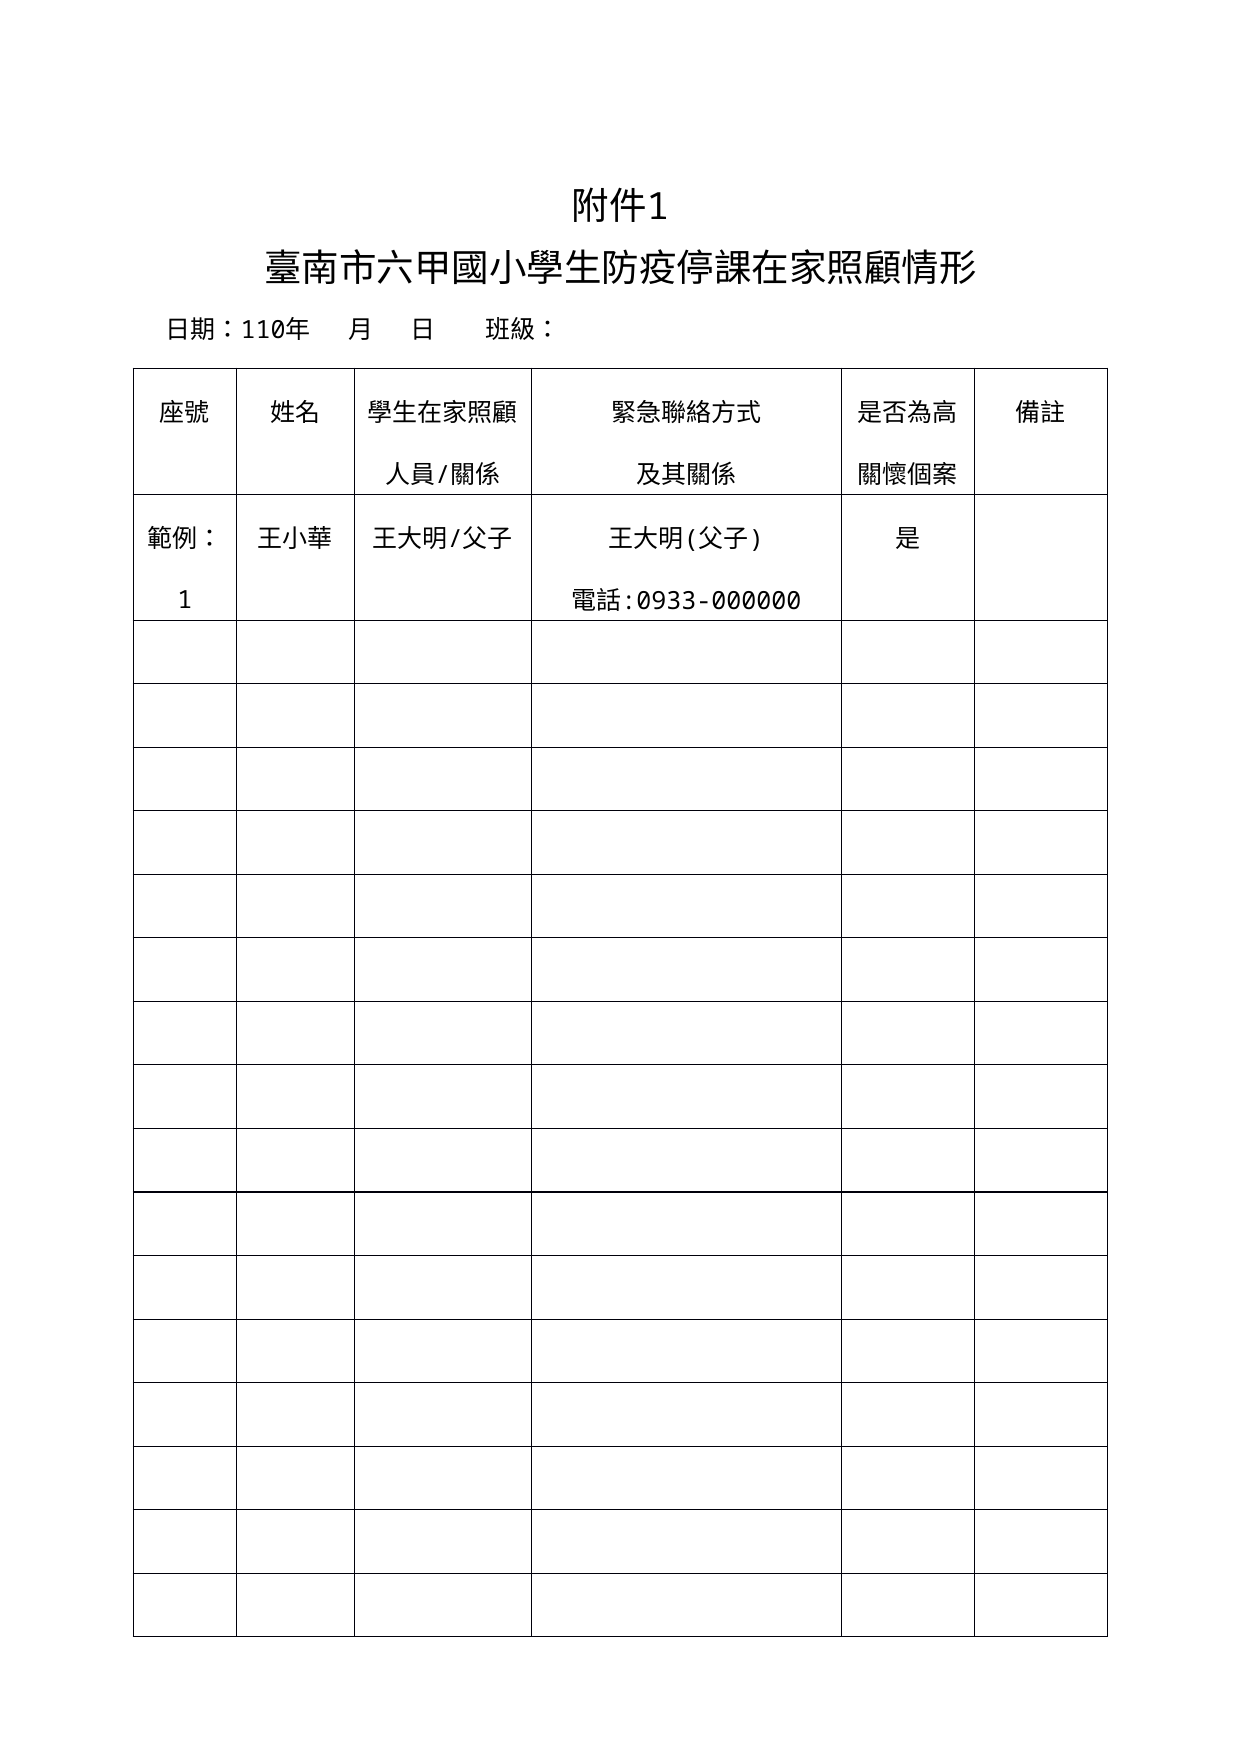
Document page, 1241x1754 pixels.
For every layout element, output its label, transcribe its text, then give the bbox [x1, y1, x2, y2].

table_cell [975, 1193, 1107, 1255]
table_cell [842, 1193, 974, 1255]
table_cell [532, 1383, 841, 1446]
table_cell [532, 1129, 841, 1191]
table_cell [134, 1320, 236, 1382]
table_cell [237, 811, 354, 874]
table_cell [532, 621, 841, 683]
table_cell 王小華 [237, 495, 354, 619]
table_cell [532, 1193, 841, 1255]
text 附件1 [165, 99, 1075, 224]
table_cell [134, 875, 236, 937]
table_cell [842, 621, 974, 683]
table_cell [355, 1002, 531, 1064]
table_cell [355, 684, 531, 747]
table_cell [134, 811, 236, 874]
table_cell [975, 1447, 1107, 1509]
table_cell [975, 1256, 1107, 1318]
table_cell [532, 1320, 841, 1382]
table_cell [134, 684, 236, 747]
table_cell [975, 1002, 1107, 1064]
table_cell [355, 1383, 531, 1446]
table_cell [355, 1447, 531, 1509]
table_cell [975, 748, 1107, 810]
table_cell 王大明(父子) 電話:0933-000000 [532, 495, 841, 619]
table_cell [842, 1510, 974, 1573]
table_cell [532, 1256, 841, 1318]
table_cell [842, 875, 974, 937]
table_cell [237, 1065, 354, 1128]
table_cell [355, 1256, 531, 1318]
table_cell [237, 1447, 354, 1509]
table_cell [237, 621, 354, 683]
table_cell [532, 811, 841, 874]
table_cell [975, 495, 1107, 619]
table_cell [975, 1129, 1107, 1191]
table_cell [975, 621, 1107, 683]
table_cell [532, 1447, 841, 1509]
table_cell [134, 1510, 236, 1573]
table_header 是否為高關懷個案 [842, 369, 974, 493]
table_cell [975, 938, 1107, 1001]
table_cell [532, 1510, 841, 1573]
table_cell [134, 1002, 236, 1064]
table_header 備註 [975, 369, 1107, 493]
table_cell [975, 684, 1107, 747]
table_cell [842, 684, 974, 747]
table_header 姓名 [237, 369, 354, 493]
table_cell [355, 875, 531, 937]
text 臺南市六甲國小學生防疫停課在家照顧情形 [165, 224, 1075, 286]
table_cell [237, 748, 354, 810]
table_cell [134, 621, 236, 683]
table_cell [355, 1320, 531, 1382]
table_cell [355, 1510, 531, 1573]
table_header 學生在家照顧人員/關係 [355, 369, 531, 493]
table_cell [842, 1256, 974, 1318]
table_cell [134, 748, 236, 810]
table_cell [237, 1383, 354, 1446]
table_cell [237, 875, 354, 937]
table_cell [842, 811, 974, 874]
table_cell [237, 1256, 354, 1318]
table_cell [842, 1002, 974, 1064]
table_cell [237, 1193, 354, 1255]
table_cell [842, 1383, 974, 1446]
table_cell [237, 1574, 354, 1636]
table_cell [237, 938, 354, 1001]
text 日期：110年 月 日 班級： [165, 286, 1075, 349]
table_cell [355, 1574, 531, 1636]
table_cell [975, 1510, 1107, 1573]
table_cell 範例：1 [134, 495, 236, 619]
table_cell [237, 1129, 354, 1191]
table_cell [532, 875, 841, 937]
table_cell [532, 1065, 841, 1128]
table_cell [134, 938, 236, 1001]
table_cell [134, 1383, 236, 1446]
table_cell [355, 748, 531, 810]
table_cell [532, 938, 841, 1001]
table_cell [134, 1129, 236, 1191]
table_cell [532, 1002, 841, 1064]
table_cell [842, 748, 974, 810]
table_cell [237, 1320, 354, 1382]
table_cell [842, 1129, 974, 1191]
table_cell [975, 811, 1107, 874]
table_cell [355, 1065, 531, 1128]
table_cell [237, 684, 354, 747]
table_cell [975, 1065, 1107, 1128]
table_cell [355, 938, 531, 1001]
table_cell [532, 1574, 841, 1636]
table_cell [842, 1574, 974, 1636]
table_cell [842, 1320, 974, 1382]
table_header 緊急聯絡方式 及其關係 [532, 369, 841, 493]
table_cell [134, 1574, 236, 1636]
table_cell [532, 748, 841, 810]
table_cell 是 [842, 495, 974, 619]
table_cell [237, 1510, 354, 1573]
table_cell 王大明/父子 [355, 495, 531, 619]
table_cell [532, 684, 841, 747]
table_cell [355, 1193, 531, 1255]
table_cell [134, 1193, 236, 1255]
table_cell [975, 1574, 1107, 1636]
table_cell [355, 811, 531, 874]
table_cell [842, 1447, 974, 1509]
table_cell [842, 1065, 974, 1128]
table_cell [842, 938, 974, 1001]
table_cell [975, 1320, 1107, 1382]
table_cell [355, 1129, 531, 1191]
table_cell [975, 875, 1107, 937]
table_cell [134, 1256, 236, 1318]
table_cell [355, 621, 531, 683]
table_header 座號 [134, 369, 236, 493]
table_cell [237, 1002, 354, 1064]
table_cell [134, 1065, 236, 1128]
table_cell [134, 1447, 236, 1509]
table_cell [975, 1383, 1107, 1446]
